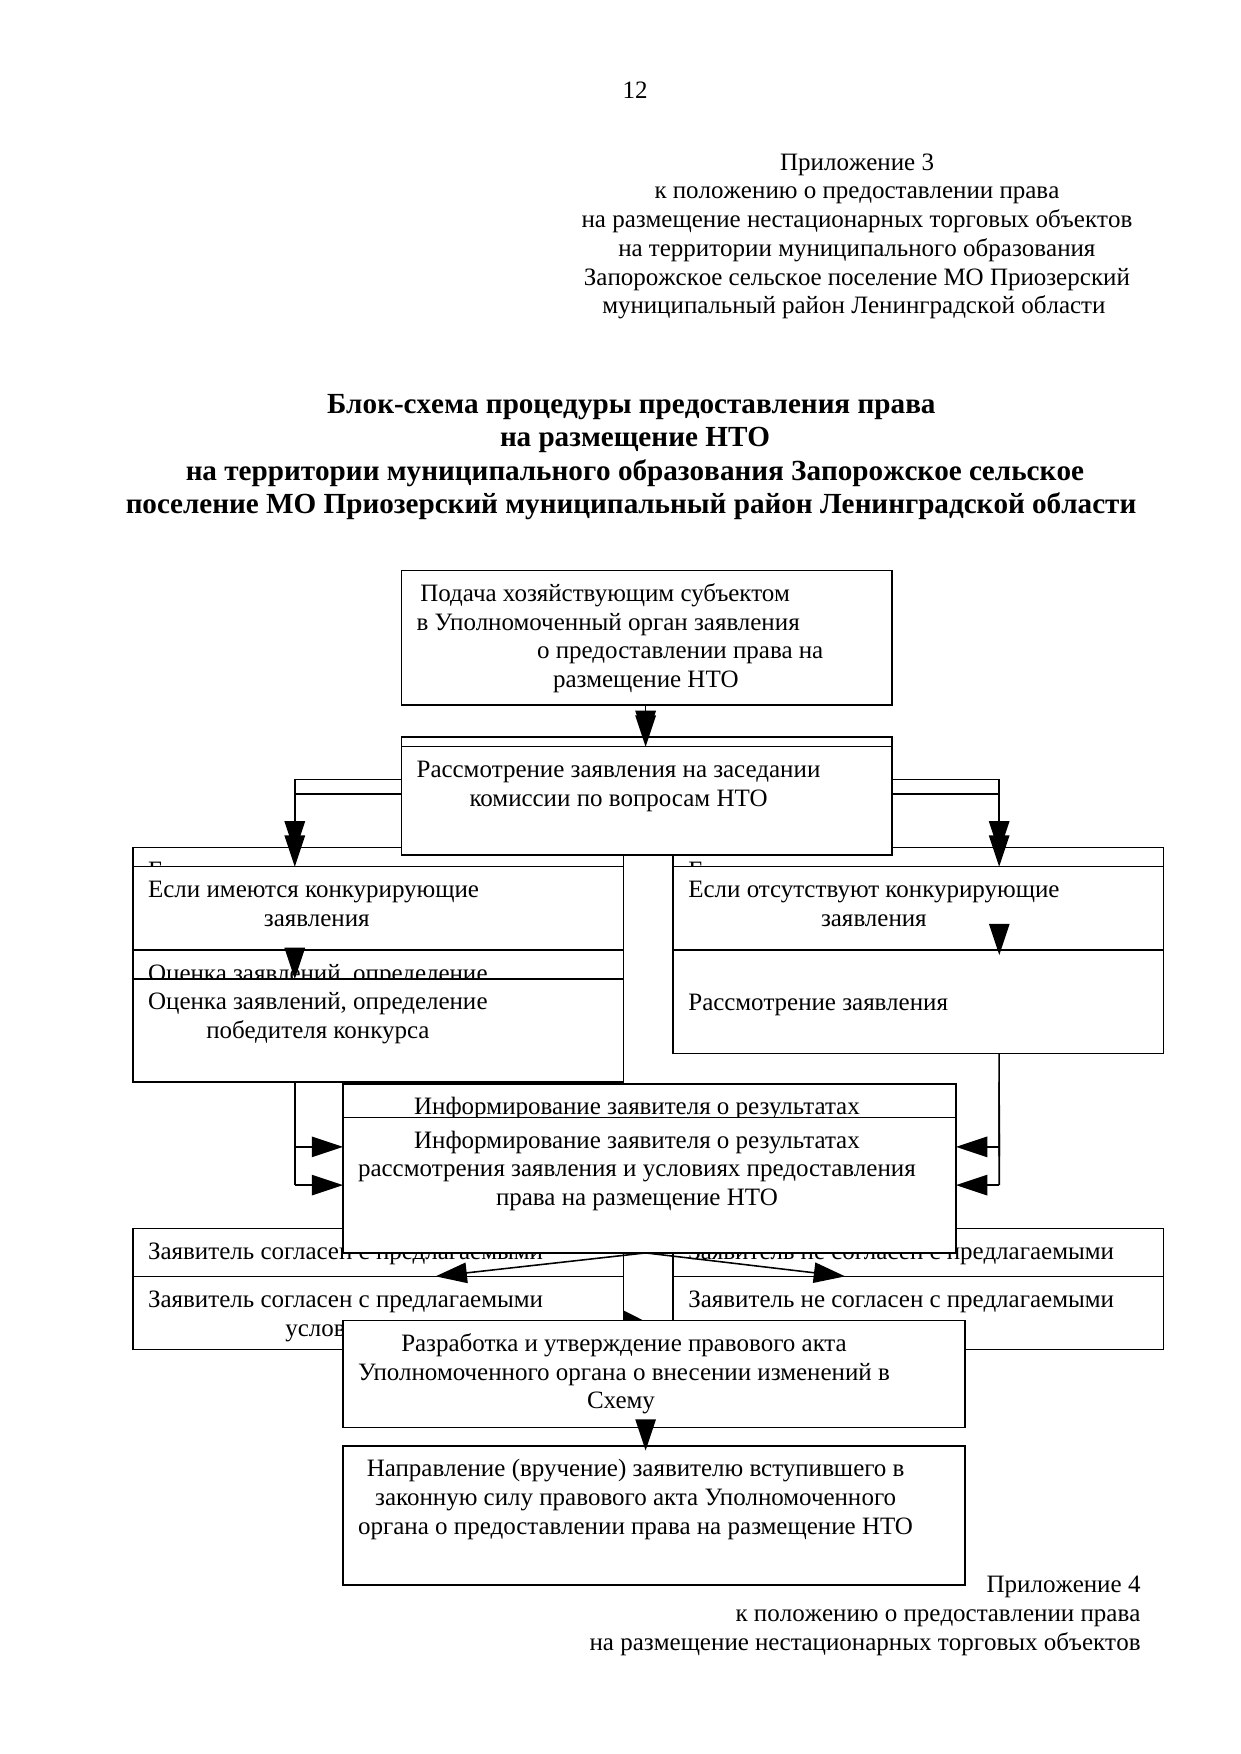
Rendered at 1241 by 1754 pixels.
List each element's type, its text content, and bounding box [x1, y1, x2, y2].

text на размещение НТО [118, 419, 1152, 453]
table_cell к положению о предоставлении права на размещение нестационарных торговых объектов на территории муниципального образования Запорожское сельское поселение МО Приозерский муниципальный район Ленинградской области [562, 176, 1152, 319]
table_header Приложение 3 [562, 118, 1152, 176]
table_header Приложение 4 [562, 1569, 1152, 1598]
text Блок-схема процедуры предоставления права [118, 386, 1152, 419]
table_header [118, 1569, 562, 1598]
table_cell [118, 1598, 562, 1656]
table_cell [118, 319, 562, 352]
table_cell к положению о предоставлении права на размещение нестационарных торговых объектов [562, 1598, 1152, 1656]
text на территории муниципального образования Запорожское сельское поселение МО Приозерский муниципальный район Ленинградской области [118, 453, 1152, 520]
table_cell [562, 319, 1152, 352]
table_header [118, 118, 562, 176]
table_cell [118, 176, 562, 319]
